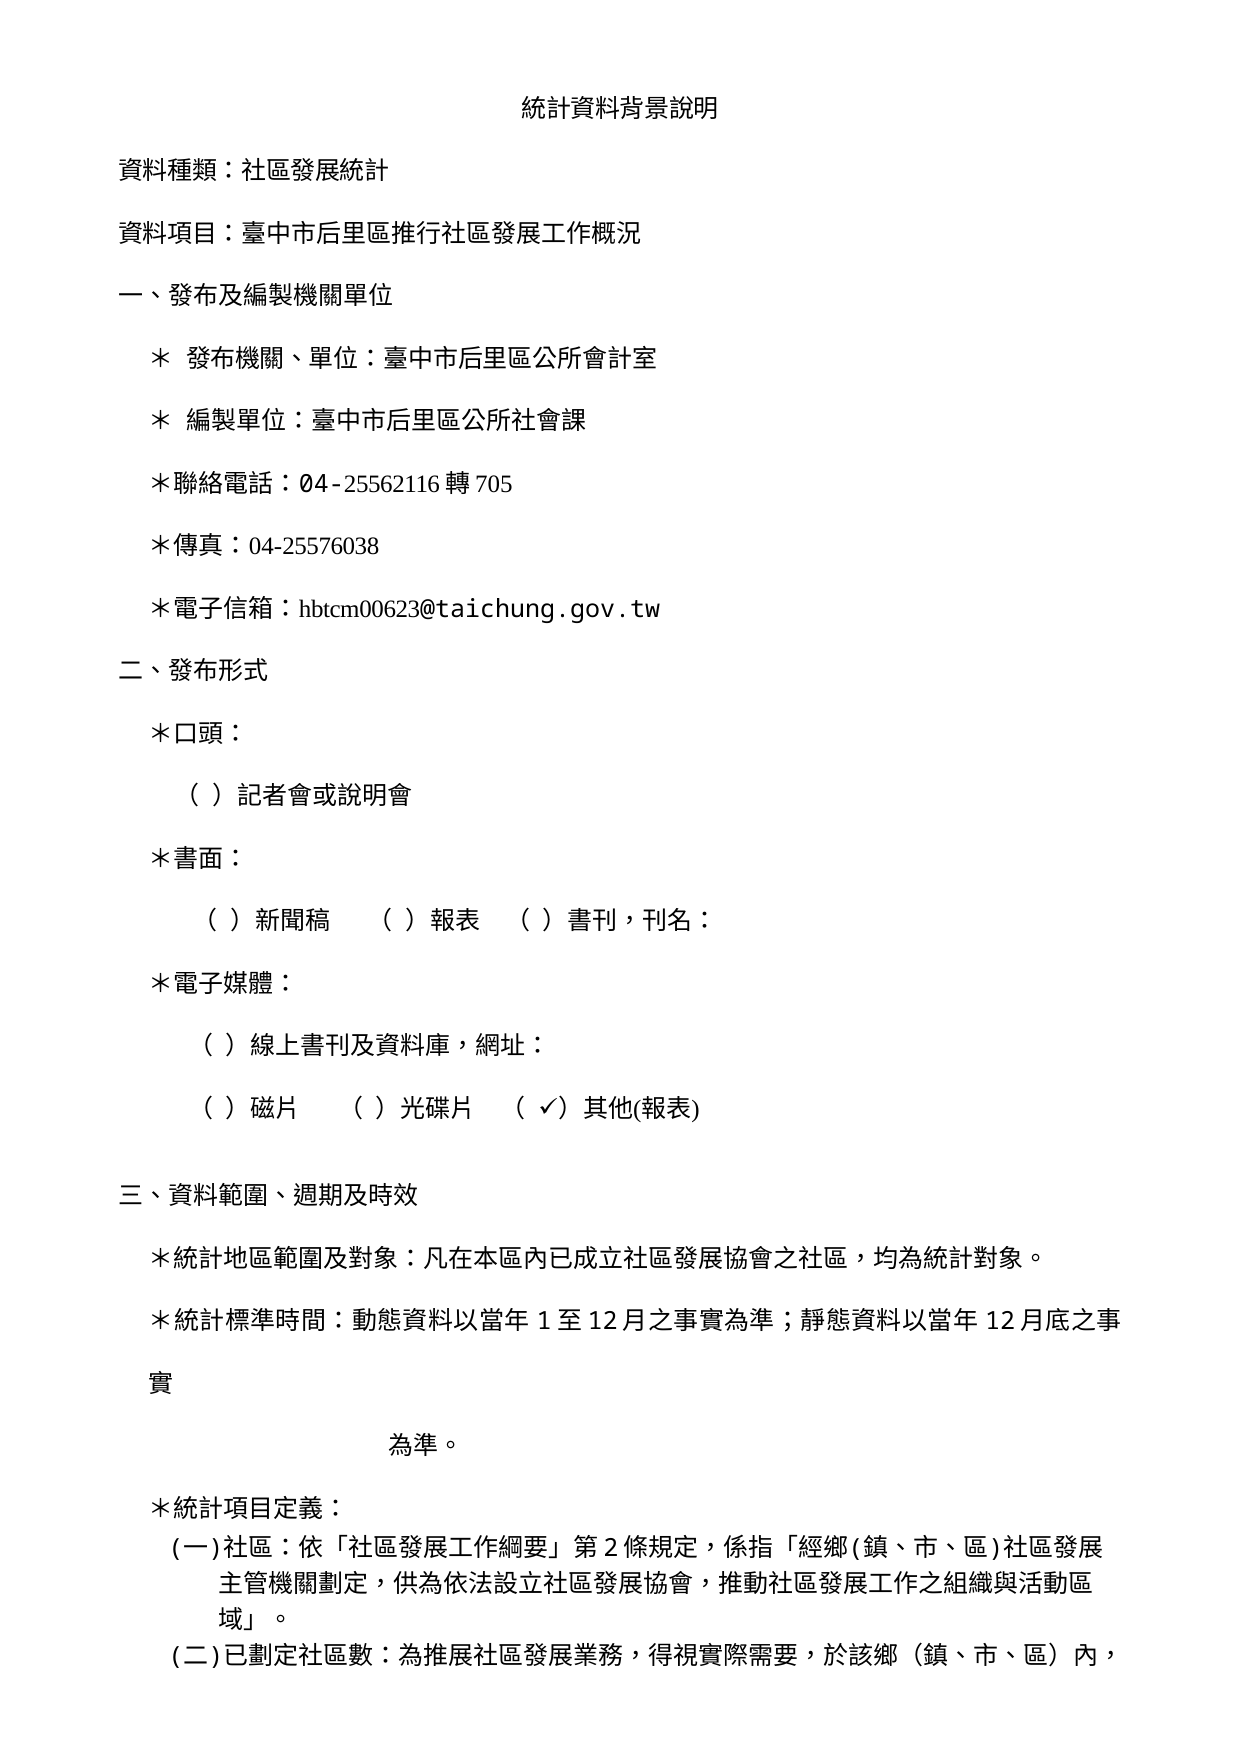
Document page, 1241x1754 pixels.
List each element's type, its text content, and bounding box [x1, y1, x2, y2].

text （ ）記者會或說明會 [118, 752, 1122, 814]
text ＊電子信箱：hbtcm00623@taichung.gov.tw [149, 564, 1122, 627]
text ＊電子媒體： [149, 939, 1122, 1002]
text （ ）線上書刊及資料庫，網址： [188, 1002, 1156, 1064]
text ＊書面： [149, 814, 1122, 877]
text 二、發布形式 [118, 627, 1122, 689]
text (一)社區：依「社區發展工作綱要」第2條規定，係指「經鄉(鎮、市、區)社區發展主管機關劃定，供為依法設立社區發展協會，推動社區發展工作之組織與活動區域」。 [168, 1527, 1122, 1636]
text ＊統計項目定義： [149, 1464, 1122, 1527]
text 資料種類：社區發展統計 [118, 127, 1122, 189]
list 發布機關、單位：臺中市后里區公所會計室 [149, 314, 1122, 377]
text 為準。 [149, 1402, 1122, 1464]
text ＊統計地區範圍及對象：凡在本區內已成立社區發展協會之社區，均為統計對象。 [149, 1214, 1122, 1277]
text ＊傳真：04-25576038 [149, 502, 1122, 564]
text 三、資料範圍、週期及時效 [118, 1152, 1122, 1214]
text （ ）新聞稿 （ ）報表 （ ）書刊，刊名： [149, 877, 1122, 939]
text 統計資料背景說明 [118, 64, 1122, 127]
text 資料項目：臺中市后里區推行社區發展工作概況 [118, 189, 1122, 252]
list 編製單位：臺中市后里區公所社會課 [149, 377, 1122, 439]
text （ ）磁片 （ ）光碟片 （ P）其他(報表) [188, 1064, 1156, 1127]
text ＊聯絡電話：04-25562116轉705 [149, 439, 1122, 502]
text ＊口頭： [149, 689, 1122, 752]
text 一、發布及編製機關單位 [118, 252, 1122, 314]
text (二)已劃定社區數：為推展社區發展業務，得視實際需要，於該鄉（鎮、市、區）內，依據歷史關係、文化背景、地緣形勢、人口分布、生態特性、資源狀況、住宅型態、農、漁、工、礦、商業之發展及居民之意向、興趣及共同需求等因素劃定數個社區區域。 [168, 1636, 1122, 1672]
text ＊統計標準時間：動態資料以當年1至12月之事實為準；靜態資料以當年12月底之事實 [149, 1277, 1122, 1402]
